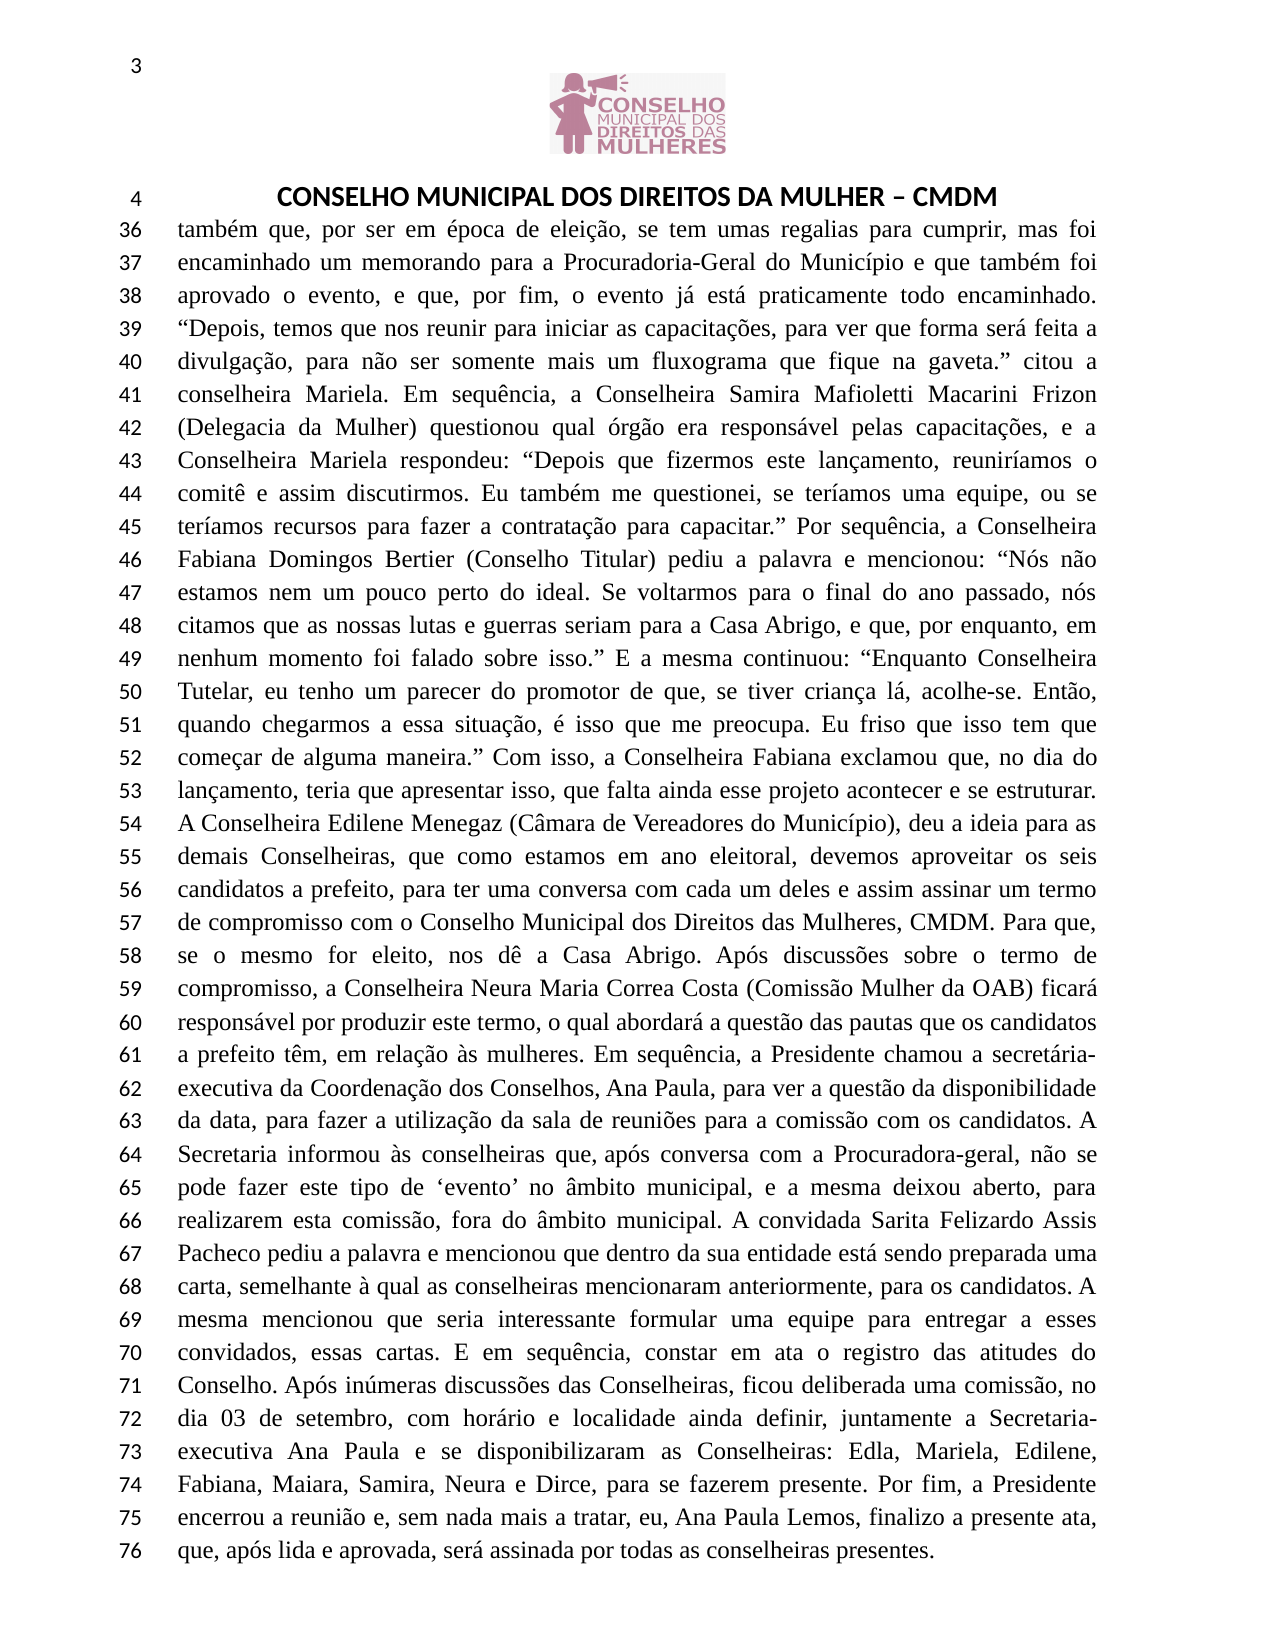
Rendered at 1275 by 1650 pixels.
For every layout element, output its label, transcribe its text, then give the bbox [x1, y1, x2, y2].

text também que, por ser em época de eleição, se tem umas regalias para cumprir, mas foi encaminhado um memorando para a Procuradoria-Geral do Município e que também foi aprovado o evento, e que, por fim, o evento já está praticamente todo encaminhado. “Depois, temos que nos reunir para iniciar as capacitações, para ver que forma será feita a divulgação, para não ser somente mais um fluxograma que fique na gaveta.” citou a conselheira Mariela. Em sequência, a Conselheira Samira Mafioletti Macarini Frizon (Delegacia da Mulher) questionou qual órgão era responsável pelas capacitações, e a Conselheira Mariela respondeu: “Depois que fizermos este lançamento, reuniríamos o comitê e assim discutirmos. Eu também me questionei, se teríamos uma equipe, ou se teríamos recursos para fazer a contratação para capacitar.” Por sequência, a Conselheira Fabiana Domingos Bertier (Conselho Titular) pediu a palavra e mencionou: “Nós não estamos nem um pouco perto do ideal. Se voltarmos para o final do ano passado, nós citamos que as nossas lutas e guerras seriam para a Casa Abrigo, e que, por enquanto, em nenhum momento foi falado sobre isso.” E a mesma continuou: “Enquanto Conselheira Tutelar, eu tenho um parecer do promotor de que, se tiver criança lá, acolhe-se. Então, quando chegarmos a essa situação, é isso que me preocupa. Eu friso que isso tem que começar de alguma maneira.” Com isso, a Conselheira Fabiana exclamou que, no dia do lançamento, teria que apresentar isso, que falta ainda esse projeto acontecer e se estruturar. A Conselheira Edilene Menegaz (Câmara de Vereadores do Município), deu a ideia para as demais Conselheiras, que como estamos em ano eleitoral, devemos aproveitar os seis candidatos a prefeito, para ter uma conversa com cada um deles e assim assinar um termo de compromisso com o Conselho Municipal dos Direitos das Mulheres, CMDM. Para que, se o mesmo for eleito, nos dê a Casa Abrigo. Após discussões sobre o termo de compromisso, a Conselheira Neura Maria Correa Costa (Comissão Mulher da OAB) ficará responsável por produzir este termo, o qual abordará a questão das pautas que os candidatos a prefeito têm, em relação às mulheres. Em sequência, a Presidente chamou a secretária-executiva da Coordenação dos Conselhos, Ana Paula, para ver a questão da disponibilidade da data, para fazer a utilização da sala de reuniões para a comissão com os candidatos. A Secretaria informou às conselheiras que, após conversa com a Procuradora-geral, não se pode fazer este tipo de ‘evento’ no âmbito municipal, e a mesma deixou aberto, para realizarem esta comissão, fora do âmbito municipal. A convidada Sarita Felizardo Assis Pacheco pediu a palavra e mencionou que dentro da sua entidade está sendo preparada uma carta, semelhante à qual as conselheiras mencionaram anteriormente, para os candidatos. A mesma mencionou que seria interessante formular uma equipe para entregar a esses convidados, essas cartas. E em sequência, constar em ata o registro das atitudes do Conselho. Após inúmeras discussões das Conselheiras, ficou deliberada uma comissão, no dia 03 de setembro, com horário e localidade ainda definir, juntamente a Secretaria-executiva Ana Paula e se disponibilizaram as Conselheiras: Edla, Mariela, Edilene, Fabiana, Maiara, Samira, Neura e Dirce, para se fazerem presente. Por fim, a Presidente encerrou a reunião e, sem nada mais a tratar, eu, Ana Paula Lemos, finalizo a presente ata, que, após lida e aprovada, será assinada por todas as conselheiras presentes. [177, 214, 1098, 1564]
picture [549, 73, 726, 154]
